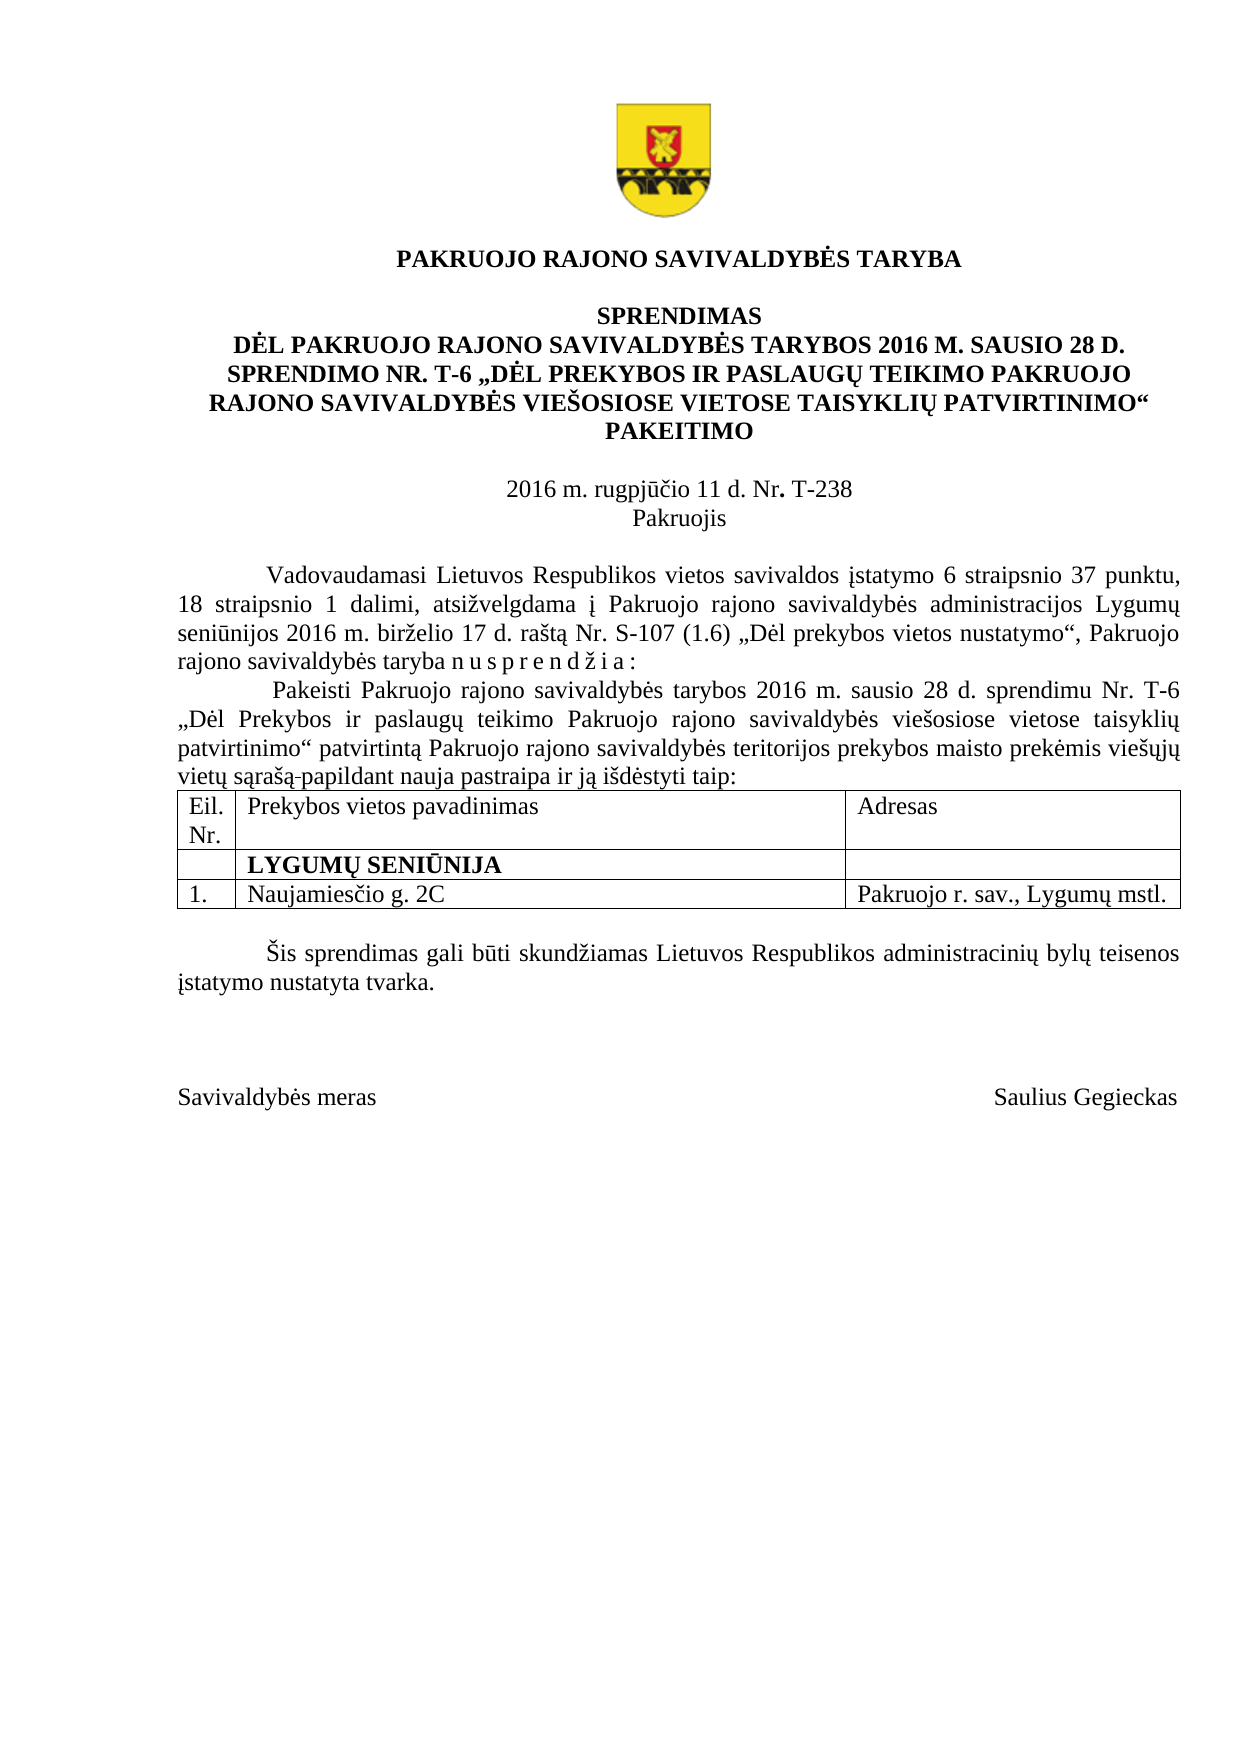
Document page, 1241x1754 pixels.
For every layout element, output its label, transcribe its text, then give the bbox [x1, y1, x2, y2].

text Šis sprendimas gali būti skundžiamas Lietuvos Respublikos administracinių bylų teisenos įstatymo nustatyta tvarka. [177, 938, 1181, 996]
table_header Eil. Nr. [178, 791, 235, 849]
text SPRENDIMAS [177, 301, 1181, 330]
text 2016 m. rugpjūčio 11 d. Nr. T-238 [177, 474, 1181, 503]
text Savivaldybės meras Saulius Gegieckas [177, 1082, 1181, 1111]
text DĖL PAKRUOJO RAJONO SAVIVALDYBĖS TARYBOS 2016 M. SAUSIO 28 D. SPRENDIMO NR. T-6 „DĖL PREKYBOS IR PASLAUGŲ TEIKIMO PAKRUOJO RAJONO SAVIVALDYBĖS VIEŠOSIOSE VIETOSE TAISYKLIŲ PATVIRTINIMO“ PAKEITIMO [177, 330, 1181, 445]
table_cell [178, 850, 235, 878]
text Pakruojis [177, 503, 1181, 531]
table_cell [846, 850, 1180, 878]
table_header Adresas [846, 791, 1180, 849]
text PAKRUOJO RAJONO SAVIVALDYBĖS TARYBA [177, 244, 1181, 273]
table_cell 1. [178, 880, 235, 908]
table_cell Pakruojo r. sav., Lygumų mstl. [846, 880, 1180, 908]
table_cell Naujamiesčio g. 2C [236, 880, 845, 908]
text Vadovaudamasi Lietuvos Respublikos vietos savivaldos įstatymo 6 straipsnio 37 punktu, 18 straipsnio 1 dalimi, atsižvelgdama į Pakruojo rajono savivaldybės administracijos Lygumų seniūnijos 2016 m. birželio 17 d. raštą Nr. S-107 (1.6) „Dėl prekybos vietos nustatymo“, Pakruojo rajono savivaldybės taryba nusprendžia: [177, 560, 1181, 675]
table_cell LYGUMŲ SENIŪNIJA [236, 850, 845, 878]
text Pakeisti Pakruojo rajono savivaldybės tarybos 2016 m. sausio 28 d. sprendimu Nr. T-6 „Dėl Prekybos ir paslaugų teikimo Pakruojo rajono savivaldybės viešosiose vietose taisyklių patvirtinimo“ patvirtintą Pakruojo rajono savivaldybės teritorijos prekybos maisto prekėmis viešųjų vietų sąrašą papildant nauja pastraipa ir ją išdėstyti taip: [177, 675, 1181, 790]
table_header Prekybos vietos pavadinimas [236, 791, 845, 849]
